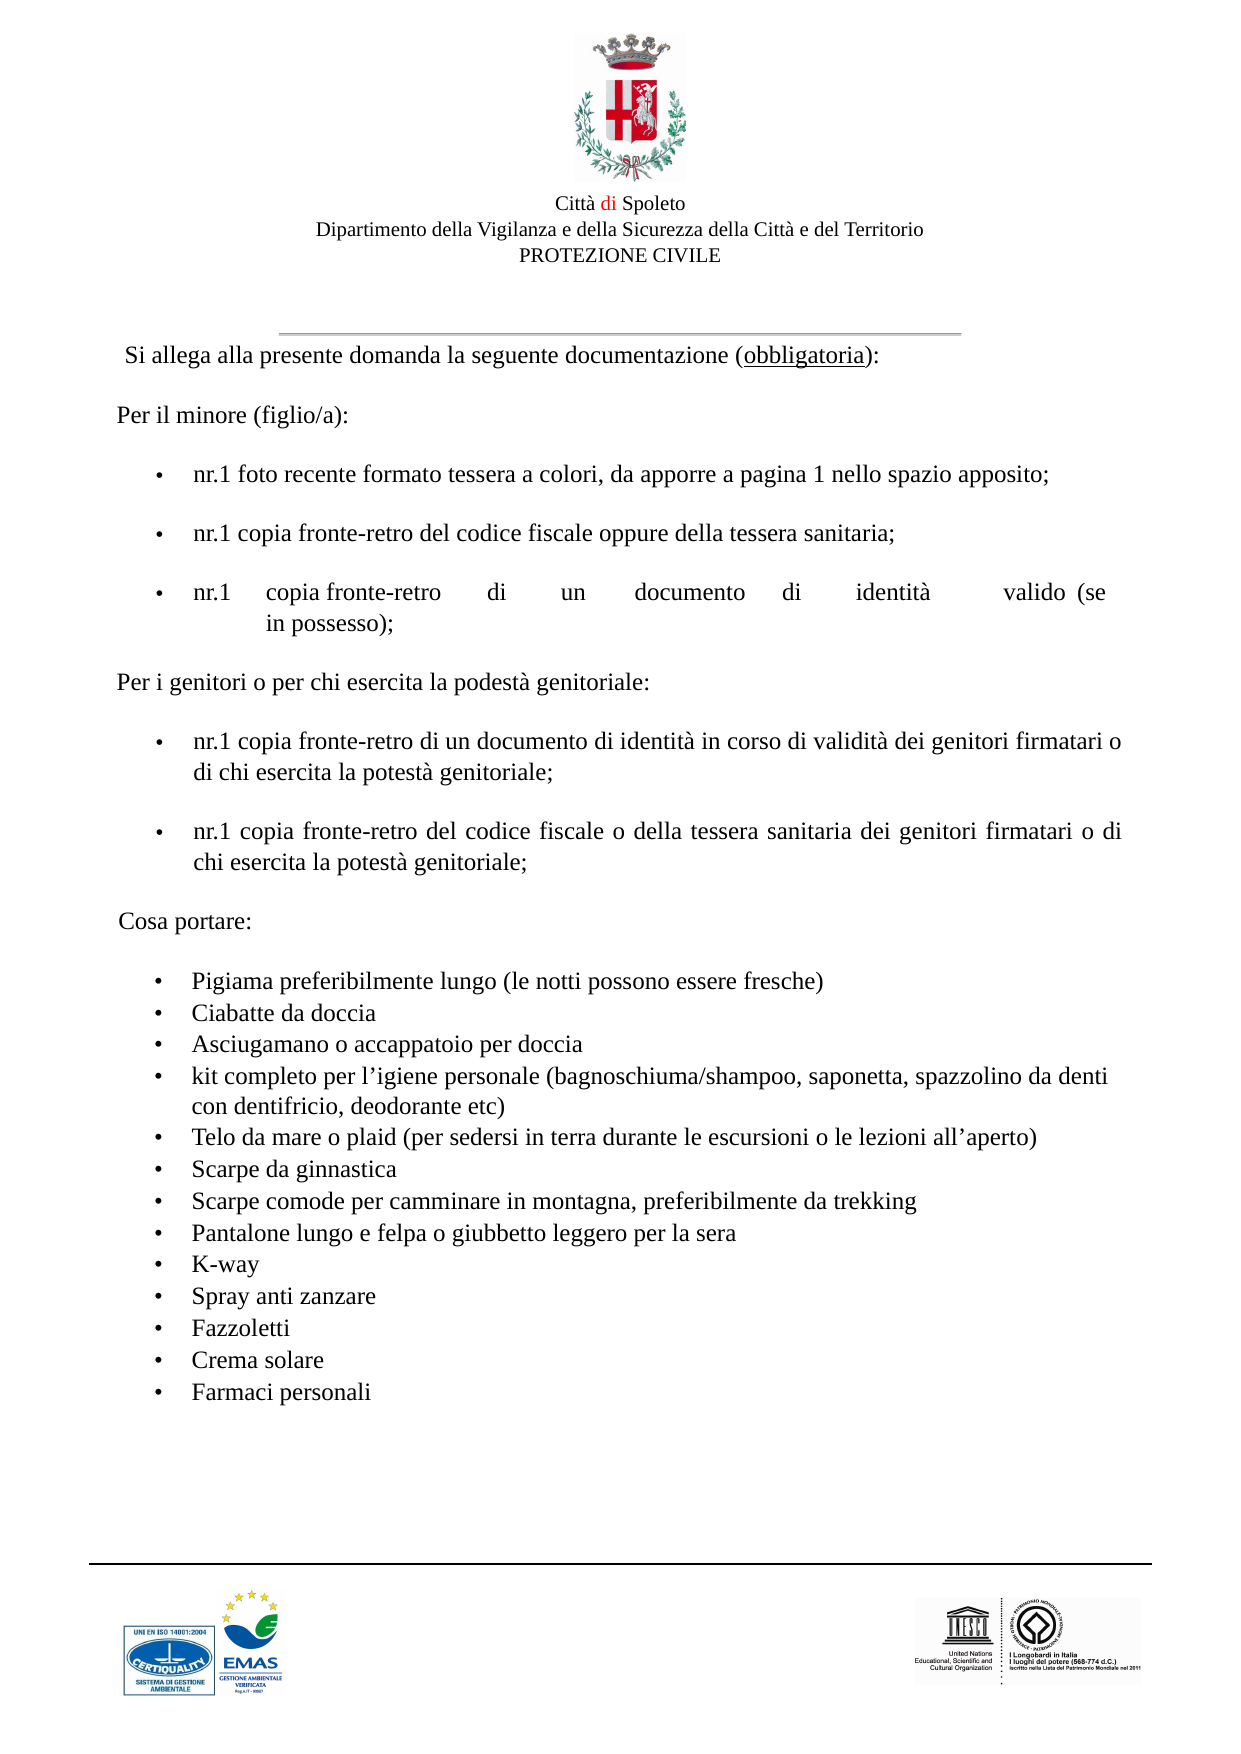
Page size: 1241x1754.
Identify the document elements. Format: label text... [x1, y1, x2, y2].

list Asciugamano o accappatoio per doccia [154, 1029, 1128, 1058]
picture [915, 1598, 1141, 1685]
list K-way [154, 1249, 1128, 1278]
text Si allega alla presente domanda la seguente documentazione (obbligatoria): [118, 341, 1131, 369]
picture [573, 33, 687, 182]
list Ciabatte da doccia [154, 998, 1128, 1026]
list Pantalone lungo e felpa o giubbetto leggero per la sera [154, 1218, 1128, 1247]
list kit completo per l’igiene personale (bagnoschiuma/shampoo, saponetta, spazzolino da denti con dentifricio, deodorante etc) [154, 1061, 1128, 1119]
list nr.1 foto recente formato tessera a colori, da apporre a pagina 1 nello spazio apposito; [156, 459, 1123, 488]
list nr.1 copia fronte-retro di un documento di identità in corso di validità dei genitori firmatari o di chi esercita la potestà genitoriale; [156, 726, 1123, 786]
list Pigiama preferibilmente lungo (le notti possono essere fresche) [154, 966, 1128, 994]
list Scarpe da ginnastica [154, 1154, 1128, 1183]
text Per il minore (figlio/a): [116, 400, 1123, 429]
list nr.1 copia fronte-retro di un documento di identità valido (se in possesso); [156, 577, 1123, 637]
text Cosa portare: [118, 906, 1128, 934]
list Spray anti zanzare [154, 1281, 1128, 1310]
list Fazzoletti [154, 1313, 1128, 1342]
picture [123, 1588, 286, 1696]
text Per i genitori o per chi esercita la podestà genitoriale: [116, 667, 1123, 696]
list Crema solare [154, 1345, 1128, 1374]
list nr.1 copia fronte-retro del codice fiscale o della tessera sanitaria dei genitori firmatari o di chi esercita la potestà genitoriale; [156, 816, 1123, 876]
list Farmaci personali [154, 1377, 1128, 1405]
list nr.1 copia fronte-retro del codice fiscale oppure della tessera sanitaria; [156, 518, 1123, 547]
list Scarpe comode per camminare in montagna, preferibilmente da trekking [154, 1186, 1128, 1215]
list Telo da mare o plaid (per sedersi in terra durante le escursioni o le lezioni all’aperto) [154, 1122, 1128, 1151]
